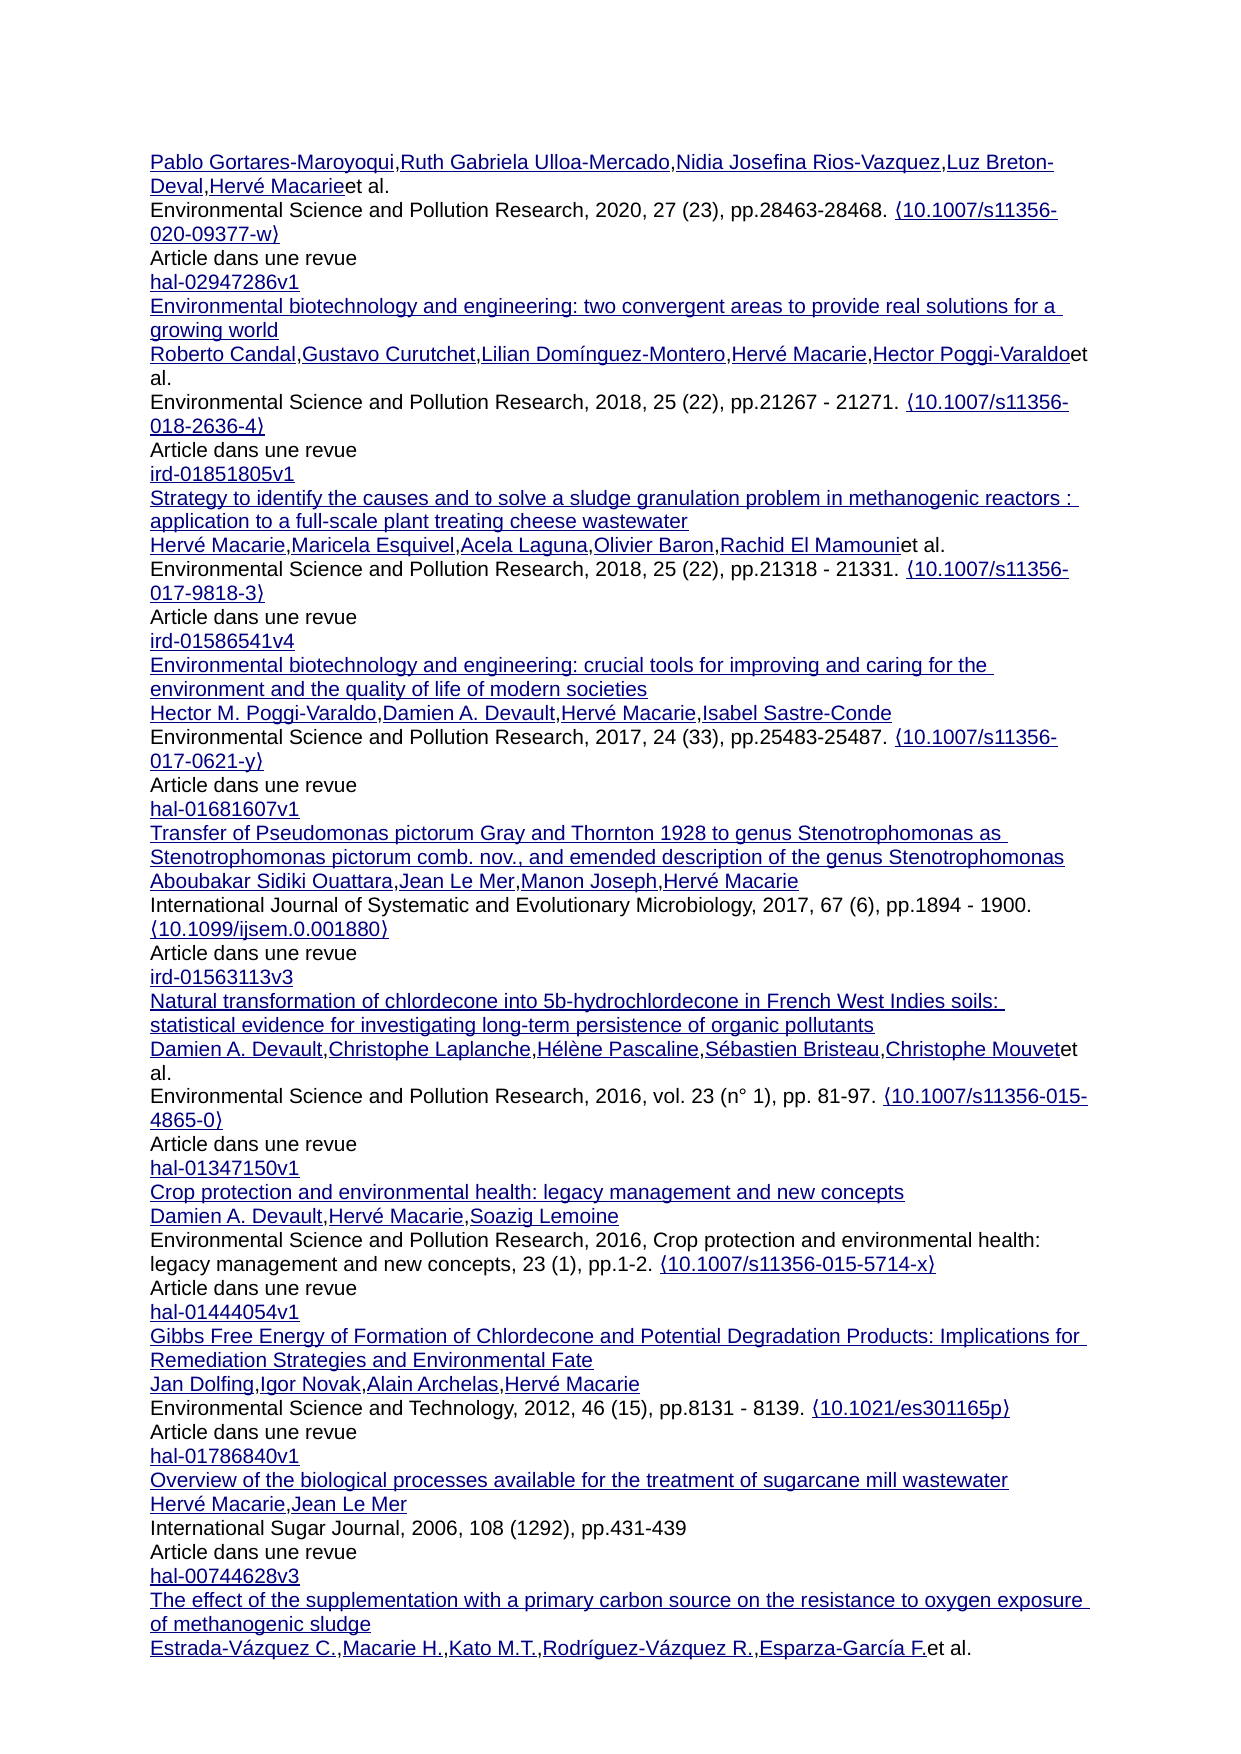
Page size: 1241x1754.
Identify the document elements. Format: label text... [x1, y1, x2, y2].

table_cell Environmental biotechnology and engineering: crucial tools for improving and caring for the environment and the quality of life of modern societies Hector M. Poggi-Varaldo,Damien A. Devault,Hervé Macarie,Isabel Sastre-Conde Environmental Science and Pollution Research, 2017, 24 (33), pp.25483-25487. ⟨10.1007/s11356-017-0621-y⟩ Article dans une revue hal-01681607v1 [150, 653, 1090, 821]
table_cell Environmental biotechnology and engineering: two convergent areas to provide real solutions for a growing world Roberto Candal,Gustavo Curutchet,Lilian Domínguez-Montero,Hervé Macarie,Hector Poggi-Varaldoet al. Environmental Science and Pollution Research, 2018, 25 (22), pp.21267 - 21271. ⟨10.1007/s11356-018-2636-4⟩ Article dans une revue ird-01851805v1 [150, 294, 1090, 485]
table_cell Natural transformation of chlordecone into 5b-hydrochlordecone in French West Indies soils: statistical evidence for investigating long-term persistence of organic pollutants Damien A. Devault,Christophe Laplanche,Hélène Pascaline,Sébastien Bristeau,Christophe Mouvetet al. Environmental Science and Pollution Research, 2016, vol. 23 (n° 1), pp. 81-97. ⟨10.1007/s11356-015-4865-0⟩ Article dans une revue hal-01347150v1 [150, 989, 1090, 1180]
table_cell Gibbs Free Energy of Formation of Chlordecone and Potential Degradation Products: Implications for Remediation Strategies and Environmental Fate Jan Dolfing,Igor Novak,Alain Archelas,Hervé Macarie Environmental Science and Technology, 2012, 46 (15), pp.8131 - 8139. ⟨10.1021/es301165p⟩ Article dans une revue hal-01786840v1 [150, 1324, 1090, 1468]
table_cell Transfer of Pseudomonas pictorum Gray and Thornton 1928 to genus Stenotrophomonas as Stenotrophomonas pictorum comb. nov., and emended description of the genus Stenotrophomonas Aboubakar Sidiki Ouattara,Jean Le Mer,Manon Joseph,Hervé Macarie International Journal of Systematic and Evolutionary Microbiology, 2017, 67 (6), pp.1894 - 1900. ⟨10.1099/ijsem.0.001880⟩ Article dans une revue ird-01563113v3 [150, 821, 1090, 988]
table_cell Overview of the biological processes available for the treatment of sugarcane mill wastewater Hervé Macarie,Jean Le Mer International Sugar Journal, 2006, 108 (1292), pp.431-439 Article dans une revue hal-00744628v3 [150, 1468, 1090, 1587]
table_cell Crop protection and environmental health: legacy management and new concepts Damien A. Devault,Hervé Macarie,Soazig Lemoine Environmental Science and Pollution Research, 2016, Crop protection and environmental health: legacy management and new concepts, 23 (1), pp.1-2. ⟨10.1007/s11356-015-5714-x⟩ Article dans une revue hal-01444054v1 [150, 1180, 1090, 1324]
table_cell Strategy to identify the causes and to solve a sludge granulation problem in methanogenic reactors : application to a full-scale plant treating cheese wastewater Hervé Macarie,Maricela Esquivel,Acela Laguna,Olivier Baron,Rachid El Mamouniet al. Environmental Science and Pollution Research, 2018, 25 (22), pp.21318 - 21331. ⟨10.1007/s11356-017-9818-3⟩ Article dans une revue ird-01586541v4 [150, 485, 1090, 653]
table_cell The effect of the supplementation with a primary carbon source on the resistance to oxygen exposure [150, 1588, 1090, 1608]
table_cell of methanogenic sludge Estrada-Vázquez C.,Macarie H.,Kato M.T.,Rodríguez-Vázquez R.,Esparza-García F.et al. [150, 1609, 1090, 1659]
table_cell Pablo Gortares-Maroyoqui,Ruth Gabriela Ulloa-Mercado,Nidia Josefina Rios-Vazquez,Luz Breton-Deval,Hervé Macarieet al. Environmental Science and Pollution Research, 2020, 27 (23), pp.28463-28468. ⟨10.1007/s11356-020-09377-w⟩ Article dans une revue hal-02947286v1 [150, 150, 1090, 294]
